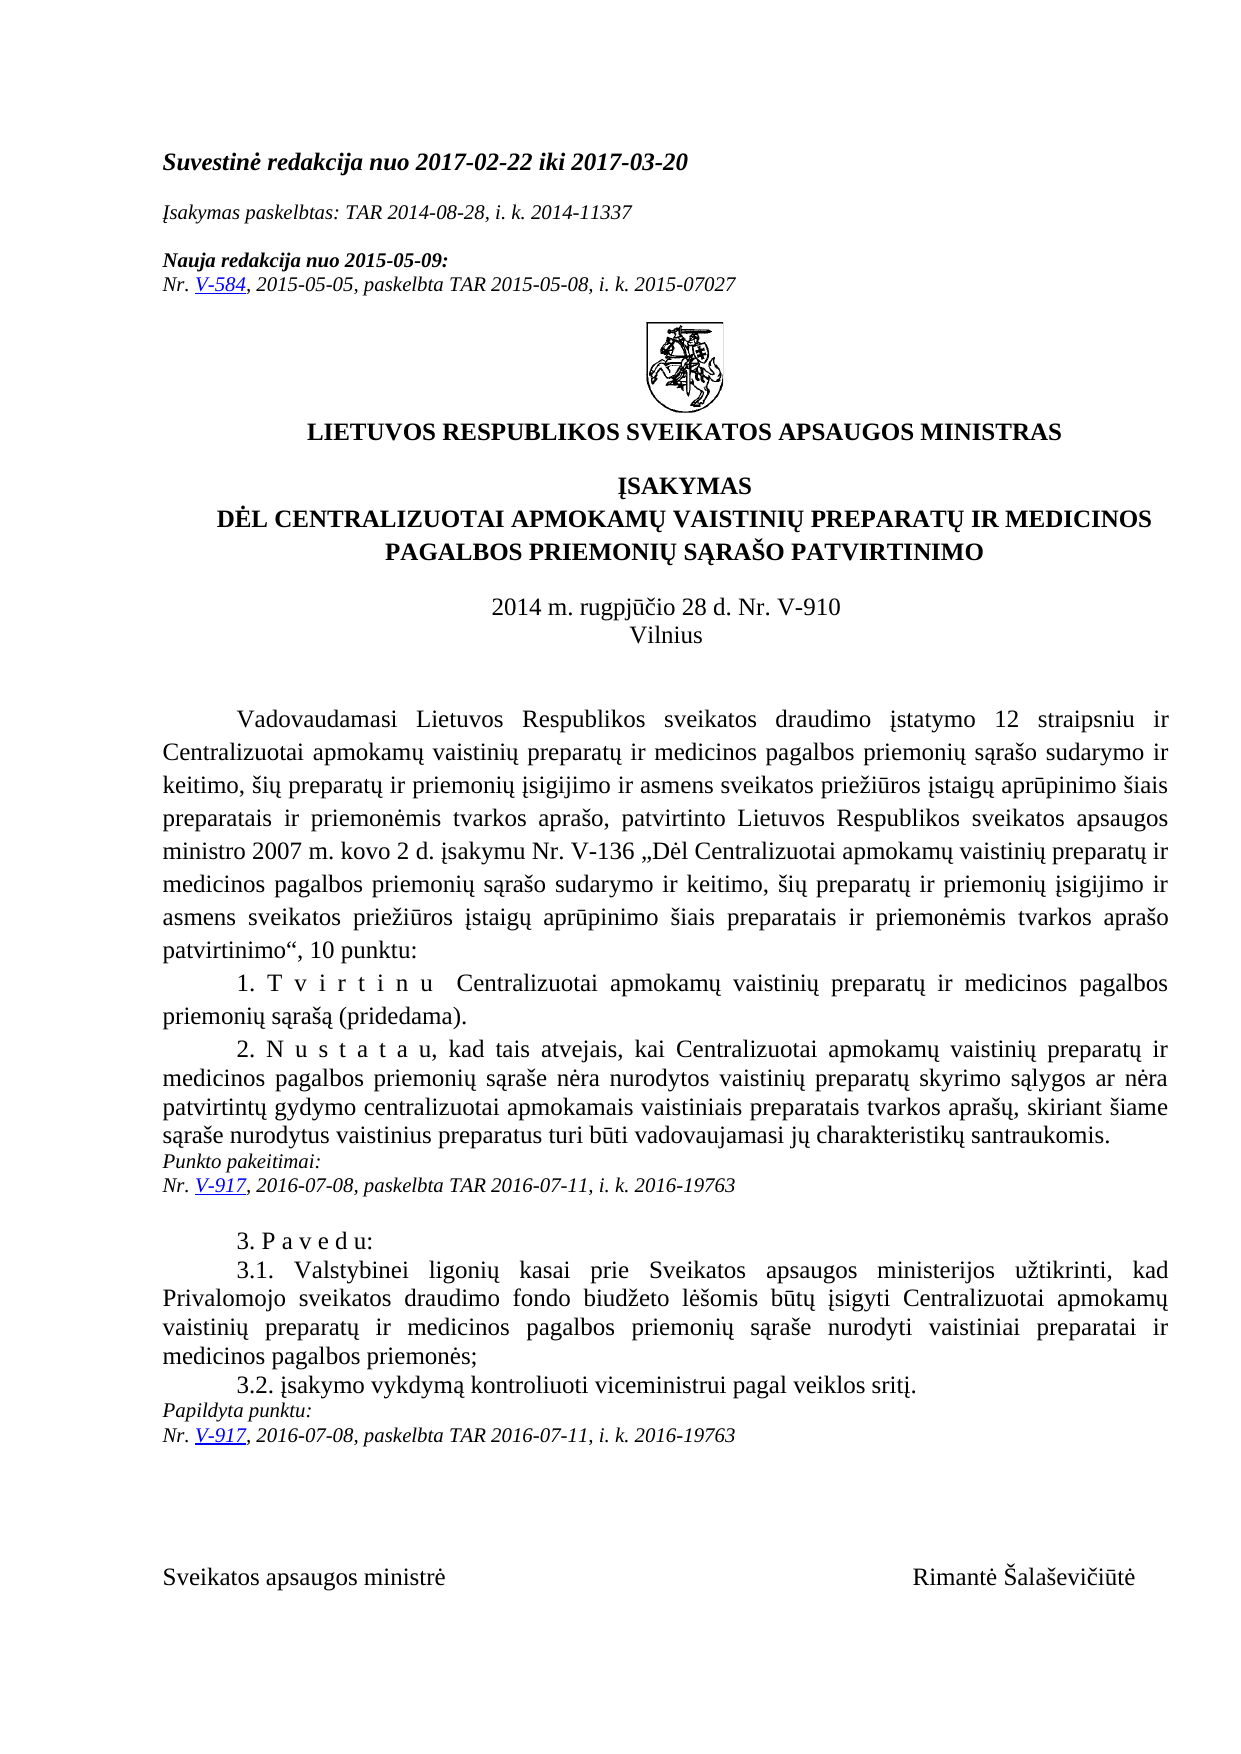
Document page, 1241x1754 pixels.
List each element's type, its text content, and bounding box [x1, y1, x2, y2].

text Punkto pakeitimai: [162, 1149, 1169, 1173]
text Suvestinė redakcija nuo 2017-02-22 iki 2017-03-20 [162, 147, 1169, 176]
text LIETUVOS RESPUBLIKOS SVEIKATOS APSAUGOS MINISTRAS [200, 417, 1169, 445]
text 3.2. įsakymo vykdymą kontroliuoti viceministrui pagal veiklos sritį. [162, 1370, 1169, 1398]
text 3.1. Valstybinei ligonių kasai prie Sveikatos apsaugos ministerijos užtikrinti, kad Privalomojo sveikatos draudimo fondo biudžeto lėšomis būtų įsigyti Centralizuotai apmokamų vaistinių preparatų ir medicinos pagalbos priemonių sąraše nurodyti vaistiniai preparatai ir medicinos pagalbos priemonės; [162, 1255, 1169, 1370]
text Nr. V-584, 2015-05-05, paskelbta TAR 2015-05-08, i. k. 2015-07027 [162, 272, 1169, 296]
text Nr. V-917, 2016-07-08, paskelbta TAR 2016-07-11, i. k. 2016-19763 [162, 1173, 1169, 1197]
text ĮSAKYMAS [200, 471, 1169, 500]
text Įsakymas paskelbtas: TAR 2014-08-28, i. k. 2014-11337 [162, 200, 1169, 224]
text Nauja redakcija nuo 2015-05-09: [162, 248, 1169, 272]
text Sveikatos apsaugos ministrė Rimantė Šalaševičiūtė [162, 1562, 1169, 1590]
text Vilnius [162, 621, 1169, 649]
text 2. N u s t a t a u, kad tais atvejais, kai Centralizuotai apmokamų vaistinių preparatų ir medicinos pagalbos priemonių sąraše nėra nurodytos vaistinių preparatų skyrimo sąlygos ar nėra patvirtintų gydymo centralizuotai apmokamais vaistiniais preparatais tvarkos aprašų, skiriant šiame sąraše nurodytus vaistinius preparatus turi būti vadovaujamasi jų charakteristikų santraukomis. [162, 1034, 1169, 1149]
text DĖL CENTRALIZUOTAI APMOKAMŲ VAISTINIŲ PREPARATŲ IR MEDICINOS PAGALBOS PRIEMONIŲ SĄRAŠO PATVIRTINIMO [200, 504, 1169, 566]
text Vadovaudamasi Lietuvos Respublikos sveikatos draudimo įstatymo 12 straipsniu ir Centralizuotai apmokamų vaistinių preparatų ir medicinos pagalbos priemonių sąrašo sudarymo ir keitimo, šių preparatų ir priemonių įsigijimo ir asmens sveikatos priežiūros įstaigų aprūpinimo šiais preparatais ir priemonėmis tvarkos aprašo, patvirtinto Lietuvos Respublikos sveikatos apsaugos ministro 2007 m. kovo 2 d. įsakymu Nr. V-136 „Dėl Centralizuotai apmokamų vaistinių preparatų ir medicinos pagalbos priemonių sąrašo sudarymo ir keitimo, šių preparatų ir priemonių įsigijimo ir asmens sveikatos priežiūros įstaigų aprūpinimo šiais preparatais ir priemonėmis tvarkos aprašo patvirtinimo“, 10 punktu: [162, 704, 1169, 964]
text Nr. V-917, 2016-07-08, paskelbta TAR 2016-07-11, i. k. 2016-19763 [162, 1422, 1169, 1447]
text Papildyta punktu: [162, 1398, 1169, 1422]
text 2014 m. rugpjūčio 28 d. Nr. V-910 [162, 592, 1169, 621]
text 3. P a v e d u: [236, 1226, 1169, 1255]
text 1. T v i r t i n u Centralizuotai apmokamų vaistinių preparatų ir medicinos pagalbos priemonių sąrašą (pridedama). [162, 968, 1169, 1030]
